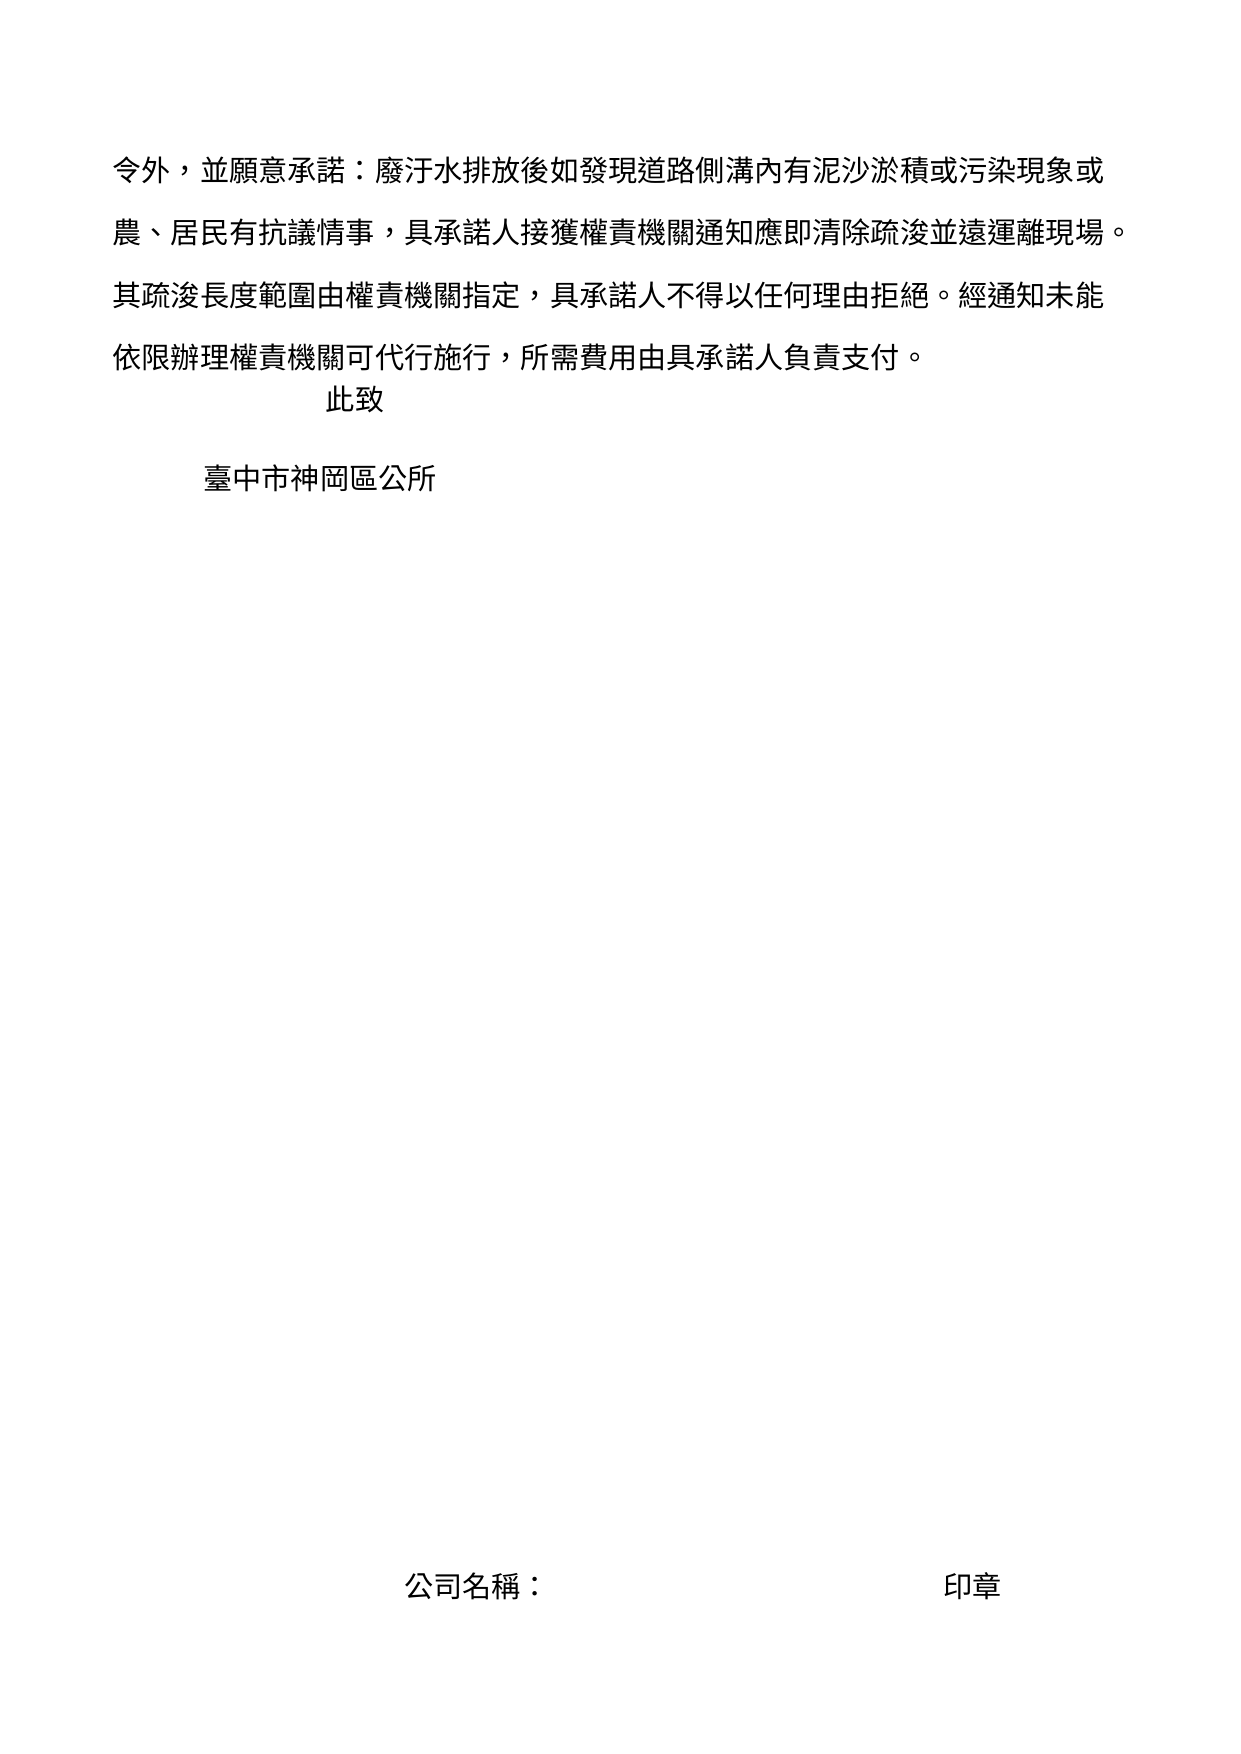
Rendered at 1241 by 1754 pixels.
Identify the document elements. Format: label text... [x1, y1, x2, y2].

text 公司名稱： 印章 [112, 1564, 1128, 1606]
text 此致 [133, 377, 1128, 419]
text 具承諾人_____________之廢汙水排注於臺中市「道路側溝」內，除遵守有關法令外，並願意承諾：廢汙水排放後如發現道路側溝內有泥沙淤積或污染現象或農、居民有抗議情事，具承諾人接獲權責機關通知應即清除疏浚並遠運離現場。其疏浚長度範圍由權責機關指定，具承諾人不得以任何理由拒絕。經通知未能依限辦理權責機關可代行施行，所需費用由具承諾人負責支付。 [112, 127, 1128, 377]
text 臺中市神岡區公所 [133, 456, 1128, 498]
